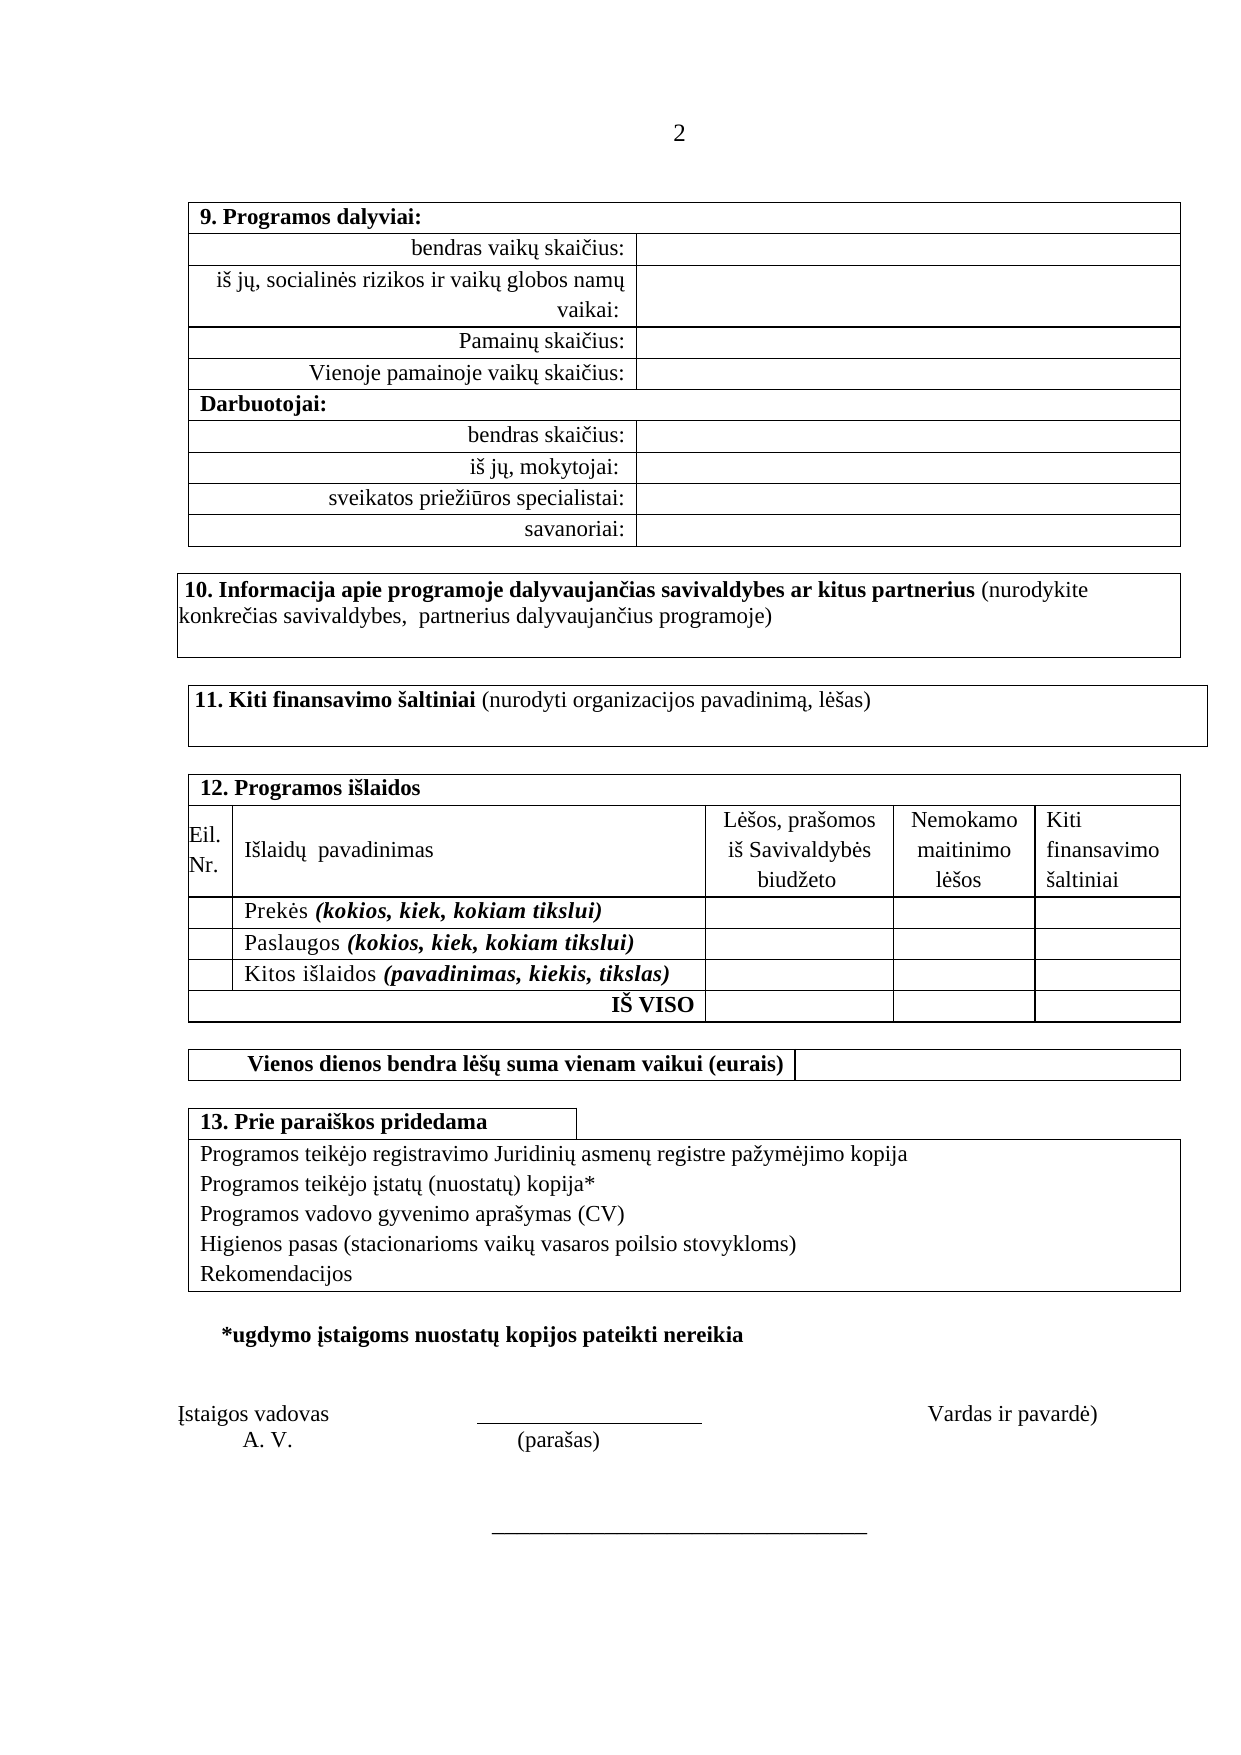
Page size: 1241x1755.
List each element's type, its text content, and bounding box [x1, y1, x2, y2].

table_cell [637, 484, 1180, 514]
table_cell Programos teikėjo registravimo Juridinių asmenų registre pažymėjimo kopija Programos teikėjo įstatų (nuostatų) kopija* Programos vadovo gyvenimo aprašymas (CV) Higienos pasas (stacionarioms vaikų vasaros poilsio stovykloms) Rekomendacijos [189, 1140, 1180, 1291]
table_cell Prekės (kokios, kiek, kokiam tikslui) [233, 898, 705, 928]
table_cell Kitos išlaidos (pavadinimas, kiekis, tikslas) [233, 960, 705, 990]
table_cell [637, 515, 1180, 546]
table_cell [706, 898, 893, 928]
table_cell IŠ VISO [189, 991, 705, 1021]
table_header 13. Prie paraiškos pridedama [189, 1109, 576, 1139]
table_cell Nemokamo maitinimo lėšos [894, 806, 1034, 896]
table_cell [706, 929, 893, 959]
text Įstaigos vadovas Vardas ir pavardė) [177, 1400, 1181, 1426]
table_cell Išlaidų pavadinimas [233, 806, 705, 896]
table_cell [189, 960, 232, 990]
table_cell [189, 898, 232, 928]
table_cell iš jų, socialinės rizikos ir vaikų globos namų vaikai: [189, 266, 636, 326]
table_cell [637, 328, 1180, 358]
table_cell savanoriai: [189, 515, 636, 546]
table_cell [637, 421, 1180, 452]
table_cell Vienoje pamainoje vaikų skaičius: [189, 359, 636, 389]
table_header 11. Kiti finansavimo šaltiniai (nurodyti organizacijos pavadinimą, lėšas) [189, 686, 1207, 746]
table_cell [1036, 898, 1180, 928]
table_cell [189, 929, 232, 959]
table_cell [637, 359, 1180, 389]
table_cell [637, 266, 1180, 326]
text *ugdymo įstaigoms nuostatų kopijos pateikti nereikia [221, 1321, 1181, 1347]
table_header 9. Programos dalyviai: [189, 203, 1180, 233]
text A. V. (parašas) [177, 1426, 1181, 1453]
table_cell Darbuotojai: [189, 390, 1180, 420]
table_cell [637, 234, 1180, 265]
table_cell [1036, 991, 1180, 1021]
table_cell Eil. Nr. [189, 806, 232, 896]
table_cell Paslaugos (kokios, kiek, kokiam tikslui) [233, 929, 705, 959]
table_cell sveikatos priežiūros specialistai: [189, 484, 636, 514]
text ______________________________ [177, 1508, 1181, 1537]
table_cell [637, 453, 1180, 483]
table_header Vienos dienos bendra lėšų suma vienam vaikui (eurais) [189, 1050, 794, 1080]
table_header [577, 1108, 1180, 1139]
table_cell [894, 960, 1034, 990]
table_cell [894, 929, 1034, 959]
table_cell [1036, 929, 1180, 959]
table_header [796, 1050, 1180, 1080]
text 10. Informacija apie programoje dalyvaujančias savivaldybes ar kitus partnerius (nurodykite konkrečias savivaldybes, partnerius dalyvaujančius programoje) [178, 574, 1180, 629]
table_cell bendras skaičius: [189, 421, 636, 452]
table_cell Kiti finansavimo šaltiniai [1036, 806, 1180, 896]
table_cell [894, 991, 1034, 1021]
table_cell [894, 898, 1034, 928]
table_cell [706, 960, 893, 990]
table_cell Lėšos, prašomos iš Savivaldybės biudžeto [706, 806, 893, 896]
table_cell iš jų, mokytojai: [189, 453, 636, 483]
table_header 12. Programos išlaidos [189, 775, 1180, 805]
table_cell bendras vaikų skaičius: [189, 234, 636, 265]
table_cell [706, 991, 893, 1021]
table_cell Pamainų skaičius: [189, 328, 636, 358]
table_cell [1036, 960, 1180, 990]
